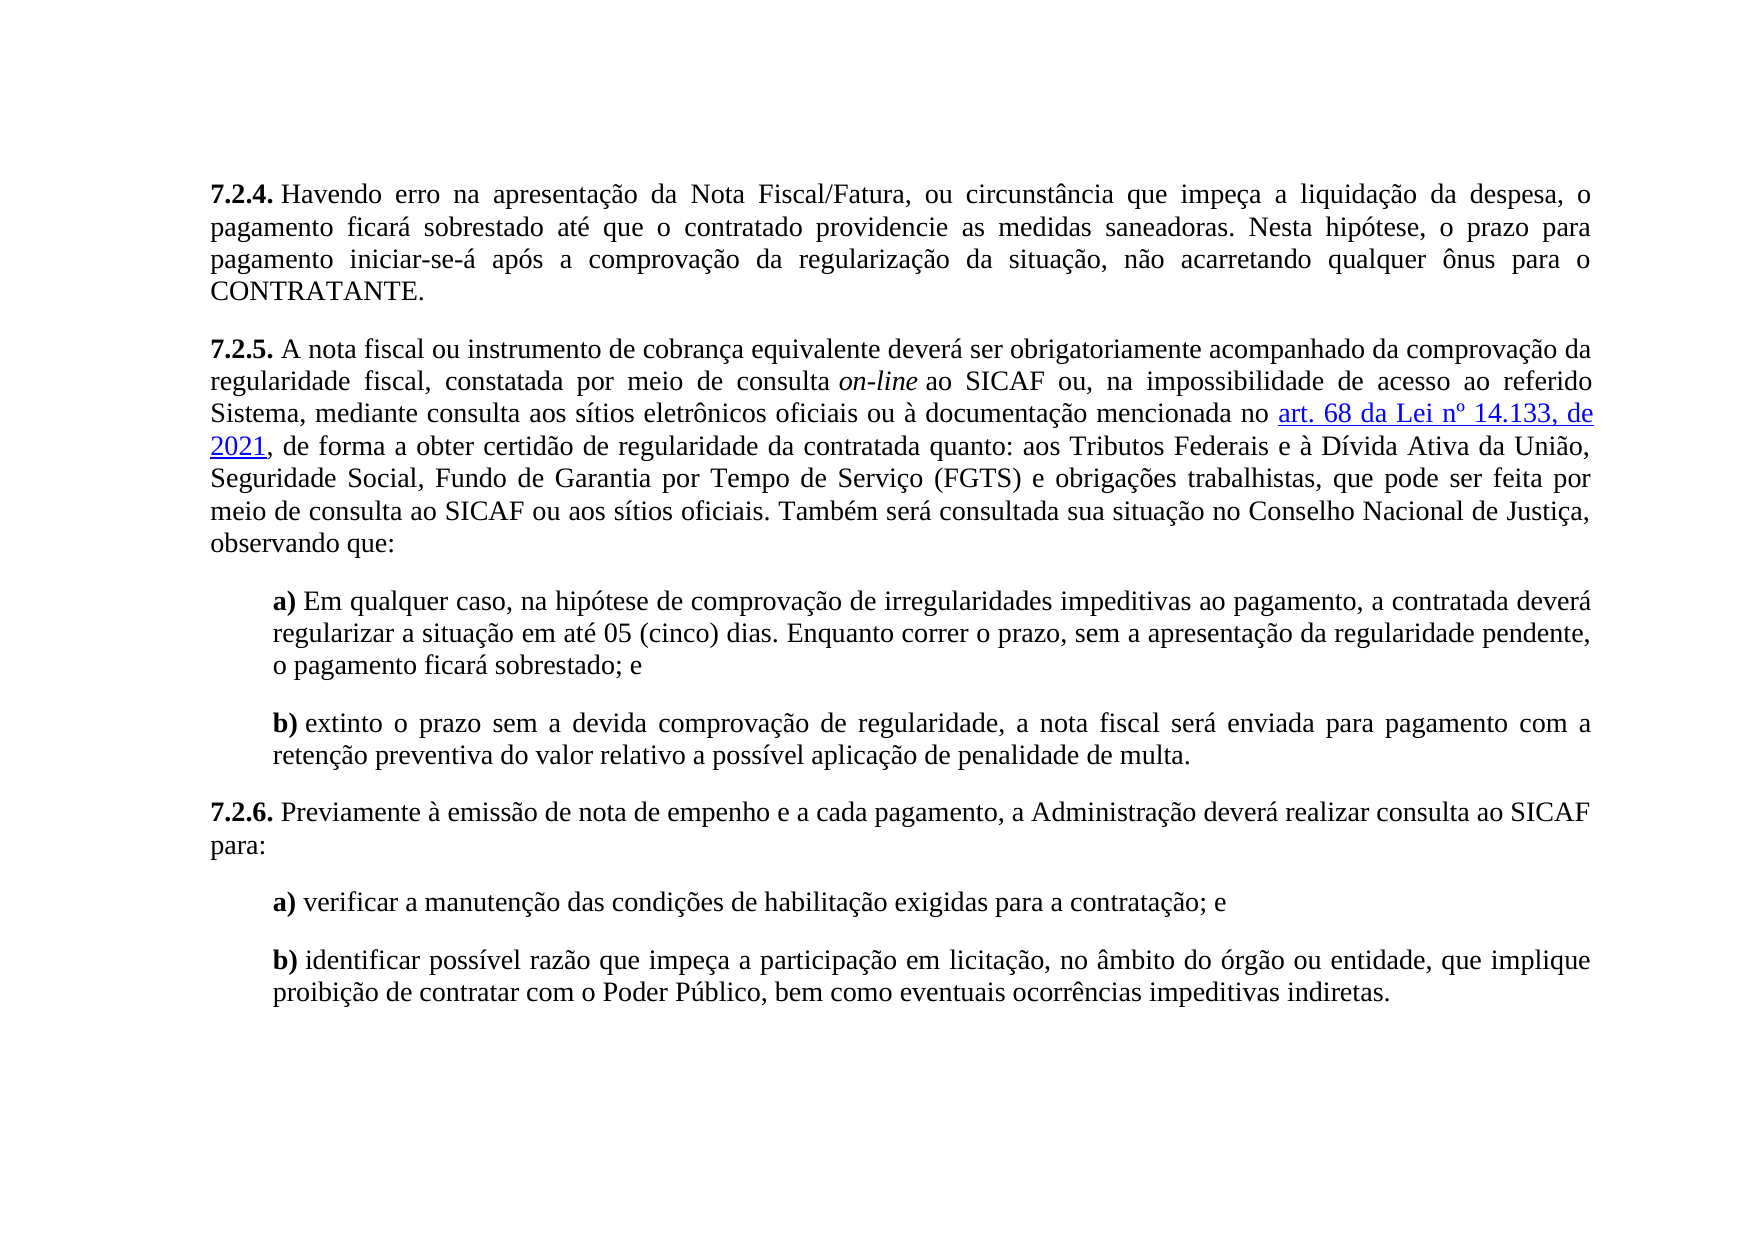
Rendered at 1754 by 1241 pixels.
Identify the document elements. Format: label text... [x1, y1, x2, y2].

text a) verificar a manutenção das condições de habilitação exigidas para a contratação; e [273, 885, 1594, 918]
text b) extinto o prazo sem a devida comprovação de regularidade, a nota fiscal será enviada para pagamento com a retenção preventiva do valor relativo a possível aplicação de penalidade de multa. [273, 706, 1594, 771]
text b) identificar possível razão que impeça a participação em licitação, no âmbito do órgão ou entidade, que implique proibição de contratar com o Poder Público, bem como eventuais ocorrências impeditivas indiretas. [273, 943, 1594, 1007]
text a) Em qualquer caso, na hipótese de comprovação de irregularidades impeditivas ao pagamento, a contratada deverá regularizar a situação em até 05 (cinco) dias. Enquanto correr o prazo, sem a apresentação da regularidade pendente, o pagamento ficará sobrestado; e [273, 583, 1594, 681]
text 7.2.6. Previamente à emissão de nota de empenho e a cada pagamento, a Administração deverá realizar consulta ao SICAF para: [210, 796, 1594, 860]
text 7.2.4. Havendo erro na apresentação da Nota Fiscal/Fatura, ou circunstância que impeça a liquidação da despesa, o pagamento ficará sobrestado até que o contratado providencie as medidas saneadoras. Nesta hipótese, o prazo para pagamento iniciar-se-á após a comprovação da regularização da situação, não acarretando qualquer ônus para o CONTRATANTE. [210, 177, 1594, 307]
text 7.2.5. A nota fiscal ou instrumento de cobrança equivalente deverá ser obrigatoriamente acompanhado da comprovação da regularidade fiscal, constatada por meio de consulta on-line ao SICAF ou, na impossibilidade de acesso ao referido Sistema, mediante consulta aos sítios eletrônicos oficiais ou à documentação mencionada no art. 68 da Lei nº 14.133, de 2021, de forma a obter certidão de regularidade da contratada quanto: aos Tributos Federais e à Dívida Ativa da União, Seguridade Social, Fundo de Garantia por Tempo de Serviço (FGTS) e obrigações trabalhistas, que pode ser feita por meio de consulta ao SICAF ou aos sítios oficiais. Também será consultada sua situação no Conselho Nacional de Justiça, observando que: [210, 332, 1594, 558]
